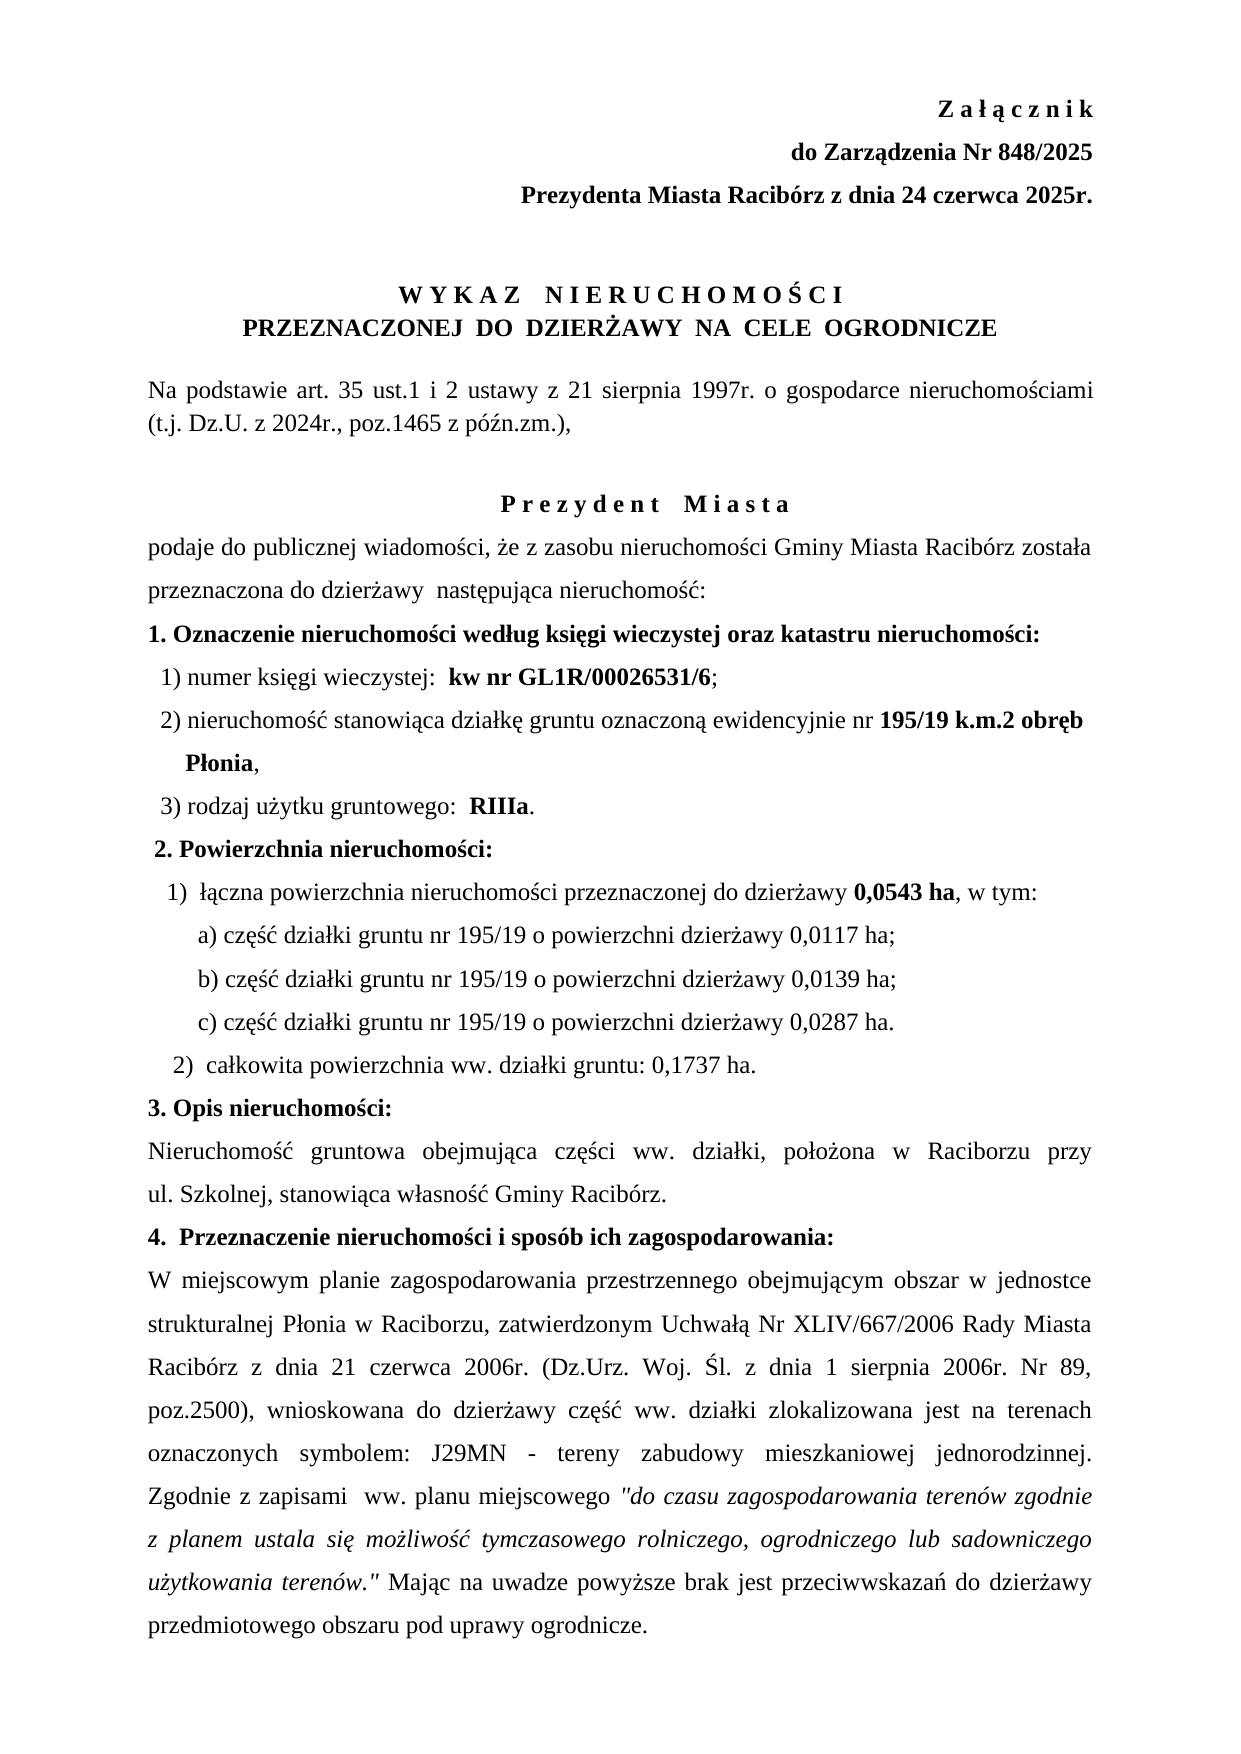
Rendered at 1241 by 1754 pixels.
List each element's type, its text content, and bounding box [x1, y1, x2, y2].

text b) część działki gruntu nr 195/19 o powierzchni dzierżawy 0,0139 ha; [148, 964, 1093, 992]
text a) część działki gruntu nr 195/19 o powierzchni dzierżawy 0,0117 ha; [148, 921, 1093, 949]
text 1. Oznaczenie nieruchomości według księgi wieczystej oraz katastru nieruchomości: [148, 619, 1093, 647]
text c) część działki gruntu nr 195/19 o powierzchni dzierżawy 0,0287 ha. [148, 1007, 1093, 1036]
text 2) całkowita powierzchnia ww. działki gruntu: 0,1737 ha. [148, 1050, 1093, 1079]
text 1) numer księgi wieczystej: kw nr GL1R/00026531/6; [148, 662, 1093, 691]
text 4. Przeznaczenie nieruchomości i sposób ich zagospodarowania: [148, 1222, 1093, 1251]
text 1) łączna powierzchnia nieruchomości przeznaczonej do dzierżawy 0,0543 ha, w tym: [148, 877, 1093, 906]
text Nieruchomość gruntowa obejmująca części ww. działki, położona w Raciborzu przy ul. Szkolnej, stanowiąca własność Gminy Racibórz. [148, 1136, 1093, 1208]
text Prezydenta Miasta Racibórz z dnia 24 czerwca 2025r. [148, 180, 1093, 209]
text Z a ł ą c z n i k [148, 94, 1093, 122]
text Płonia, [148, 748, 1093, 777]
text 3. Opis nieruchomości: [148, 1093, 1093, 1122]
text do Zarządzenia Nr 848/2025 [148, 137, 1093, 166]
text 2. Powierzchnia nieruchomości: [148, 834, 1093, 863]
subtitle W Y K A Z N I E R U C H O M O Ś C I [148, 281, 1093, 309]
subtitle PRZEZNACZONEJ DO DZIERŻAWY NA CELE OGRODNICZE [148, 313, 1093, 342]
text 2) nieruchomość stanowiąca działkę gruntu oznaczoną ewidencyjnie nr 195/19 k.m.2 obręb [148, 705, 1093, 734]
text podaje do publicznej wiadomości, że z zasobu nieruchomości Gminy Miasta Racibórz została przeznaczona do dzierżawy następująca nieruchomość: [148, 532, 1093, 604]
text Na podstawie art. 35 ust.1 i 2 ustawy z 21 sierpnia 1997r. o gospodarce nieruchomościami (t.j. Dz.U. z 2024r., poz.1465 z późn.zm.), [148, 375, 1096, 437]
text W miejscowym planie zagospodarowania przestrzennego obejmującym obszar w jednostce strukturalnej Płonia w Raciborzu, zatwierdzonym Uchwałą Nr XLIV/667/2006 Rady Miasta Racibórz z dnia 21 czerwca 2006r. (Dz.Urz. Woj. Śl. z dnia 1 sierpnia 2006r. Nr 89, poz.2500), wnioskowana do dzierżawy część ww. działki zlokalizowana jest na terenach oznaczonych symbolem: J29MN - tereny zabudowy mieszkaniowej jednorodzinnej. Zgodnie z zapisami ww. planu miejscowego "do czasu zagospodarowania terenów zgodnie z planem ustala się możliwość tymczasowego rolniczego, ogrodniczego lub sadowniczego użytkowania terenów." Mając na uwadze powyższe brak jest przeciwwskazań do dzierżawy przedmiotowego obszaru pod uprawy ogrodnicze. [148, 1266, 1093, 1639]
text P r e z y d e n t M i a s t a [148, 489, 1141, 518]
text 3) rodzaj użytku gruntowego: RIIIa. [148, 791, 1093, 820]
